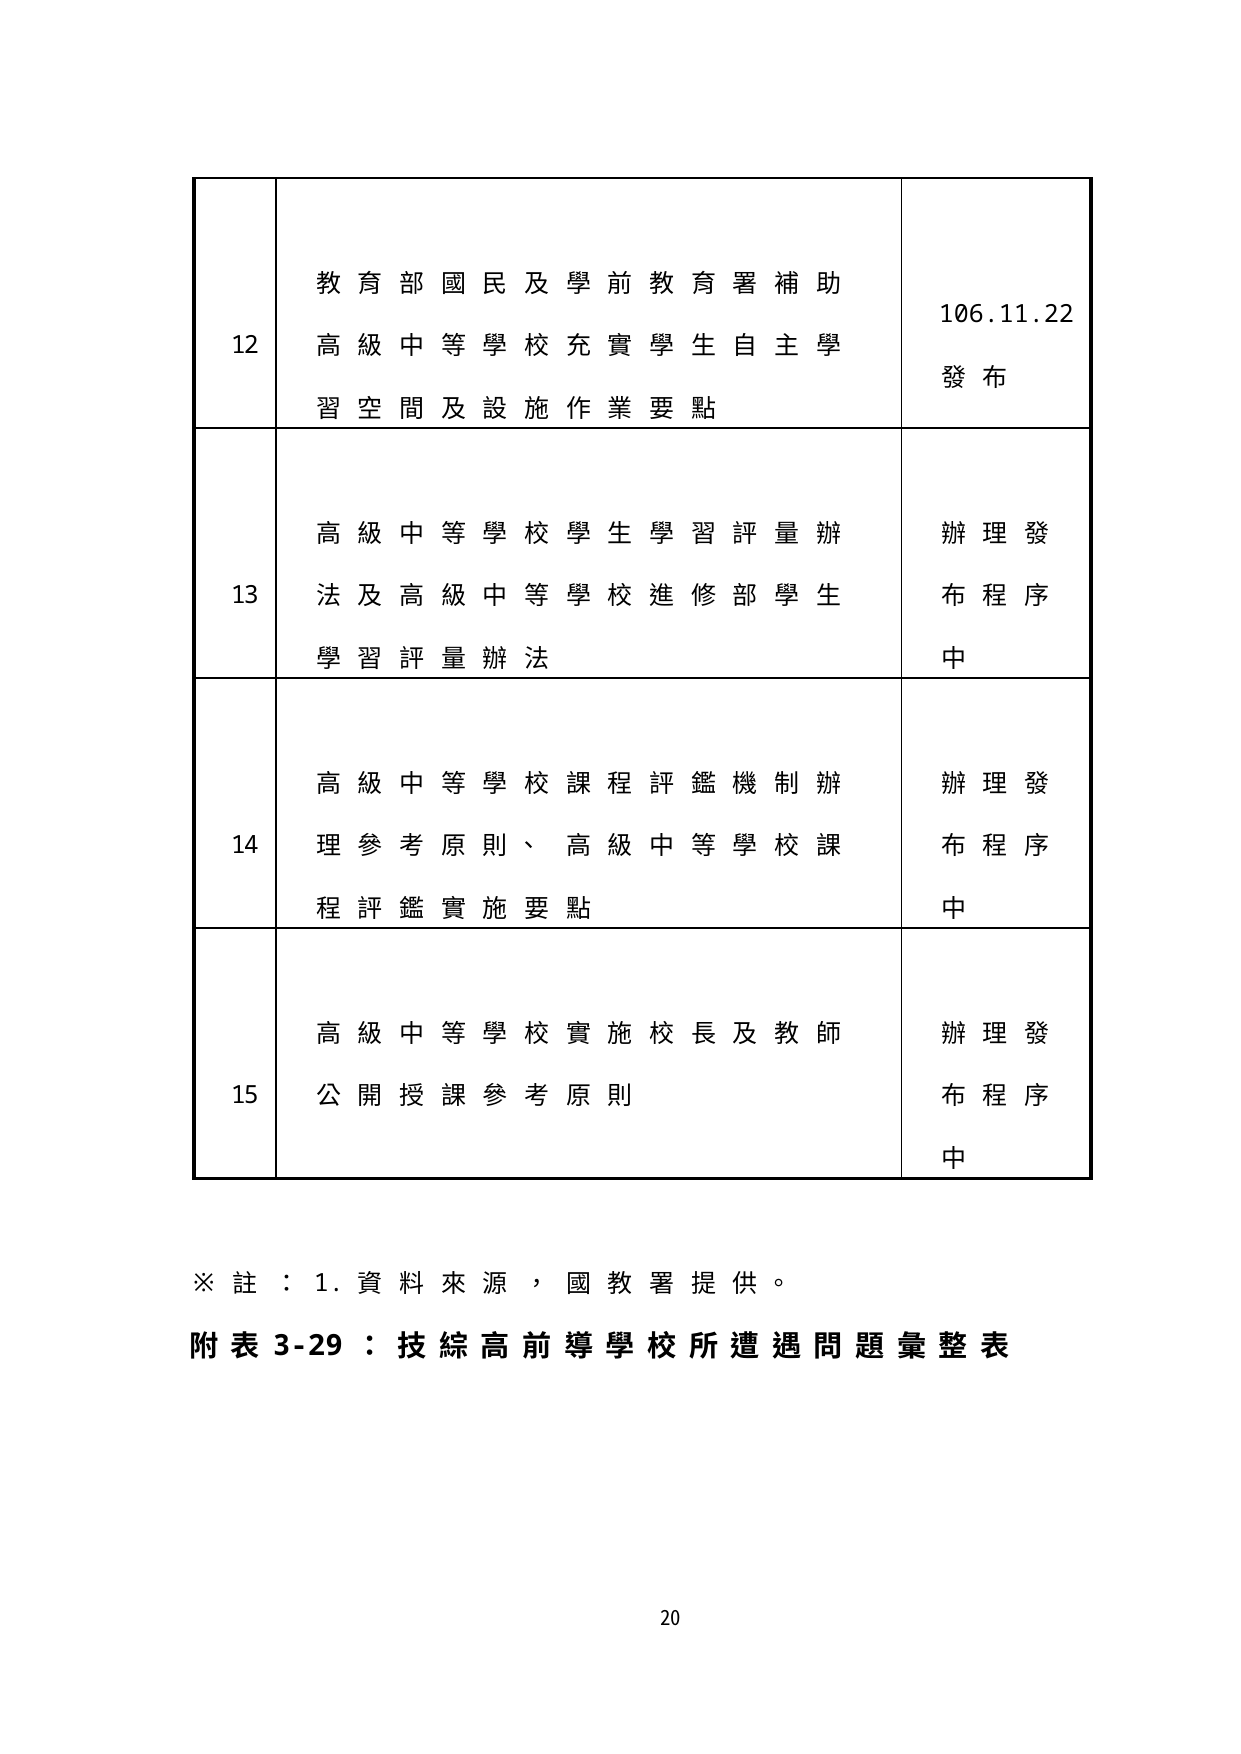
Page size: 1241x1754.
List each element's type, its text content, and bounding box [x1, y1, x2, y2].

table_cell 高級中等學校課程評鑑機制辦理參考原則、高級中等學校課程評鑑實施要點 [277, 679, 901, 927]
table_cell 12 [196, 179, 275, 427]
table_cell 辦理發布程序中 [902, 429, 1089, 677]
text 附表3-29：技綜高前導學校所遭遇問題彙整表 [183, 1302, 1058, 1365]
text ※註：1.資料來源，國教署提供。 [183, 1240, 1058, 1302]
table_cell 15 [196, 929, 275, 1177]
table_cell 辦理發布程序中 [902, 929, 1089, 1177]
table_cell 高級中等學校實施校長及教師公開授課參考原則 [277, 929, 901, 1177]
table_cell 14 [196, 679, 275, 927]
table_cell 教育部國民及學前教育署補助高級中等學校充實學生自主學習空間及設施作業要點 [277, 179, 901, 427]
table_cell 106.11.22發布 [902, 179, 1089, 427]
table_cell 辦理發布程序中 [902, 679, 1089, 927]
table_cell 13 [196, 429, 275, 677]
table_cell 高級中等學校學生學習評量辦法及高級中等學校進修部學生學習評量辦法 [277, 429, 901, 677]
